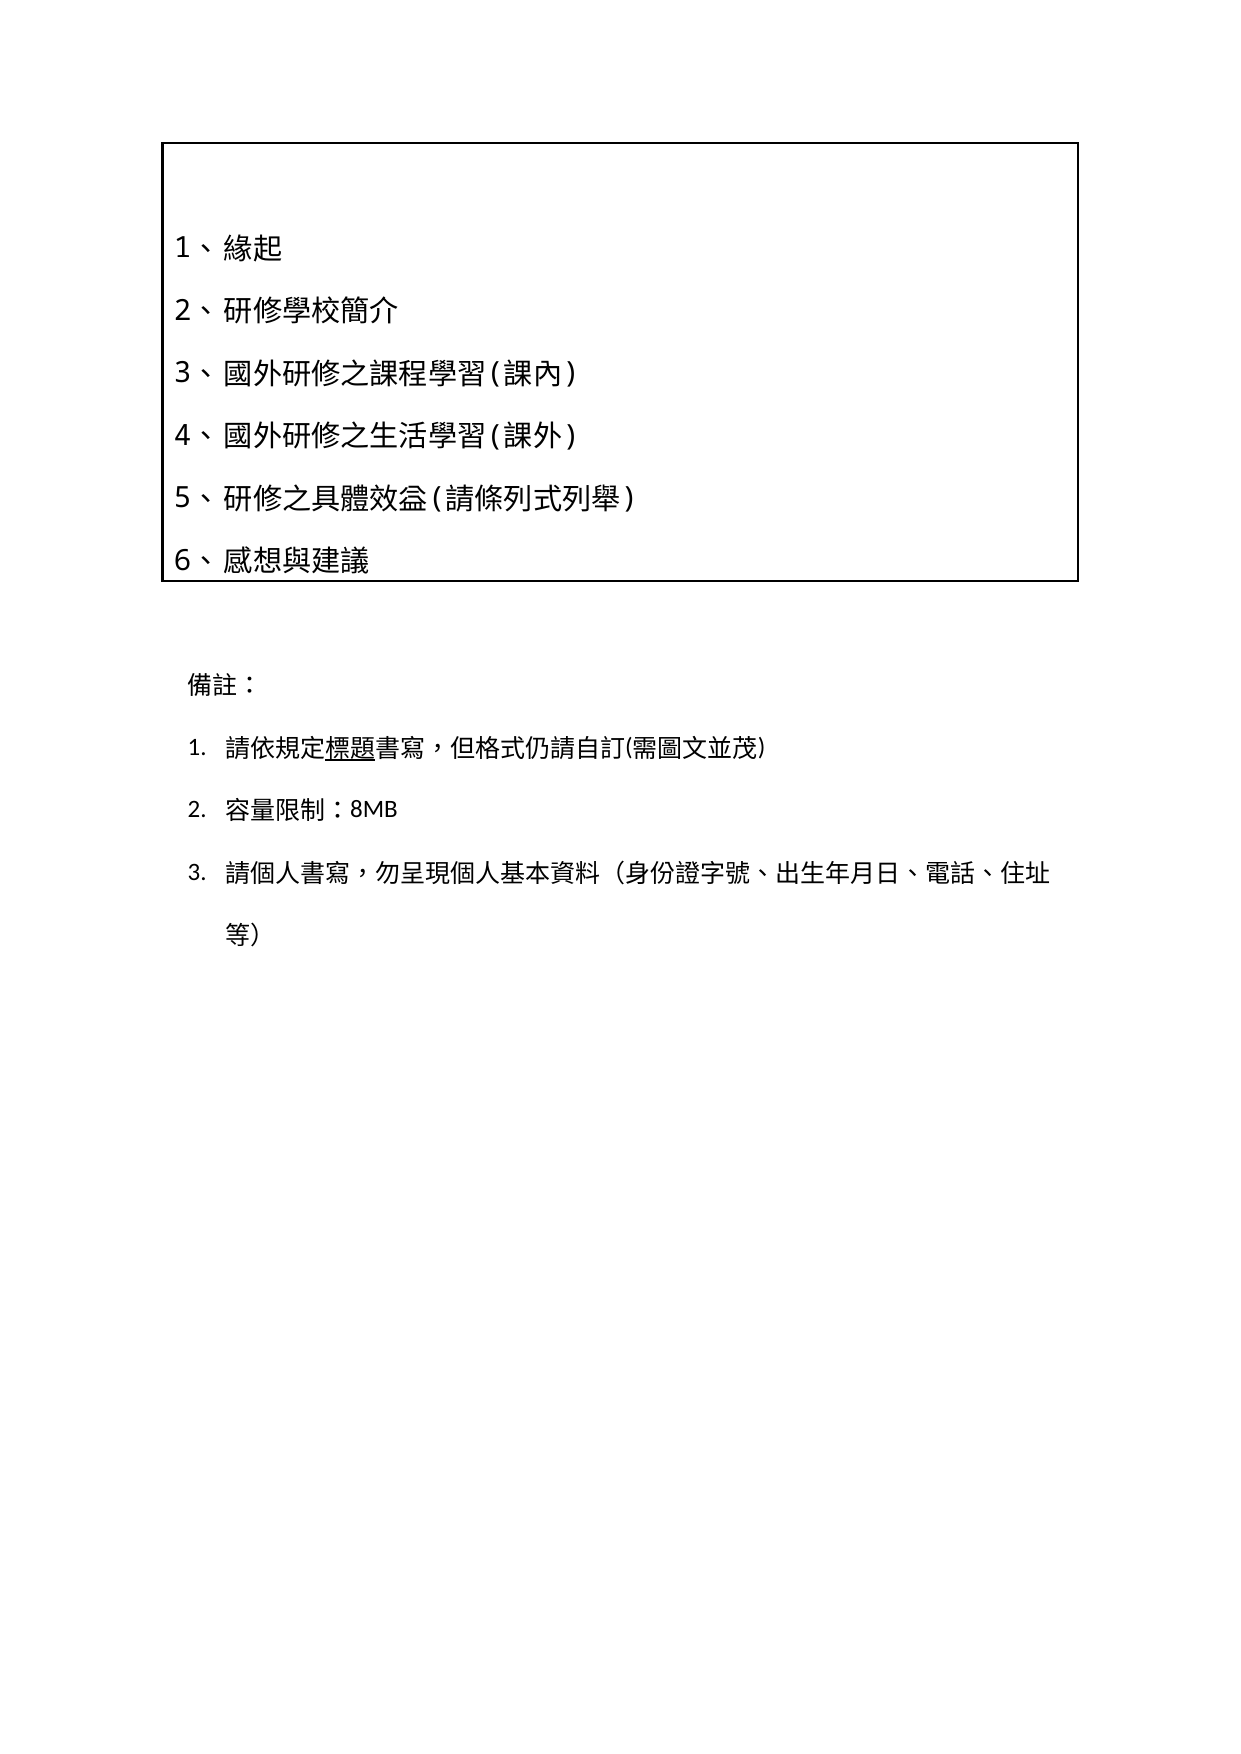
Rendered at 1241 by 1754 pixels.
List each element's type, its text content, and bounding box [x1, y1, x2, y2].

table_cell 緣起 研修學校簡介 國外研修之課程學習(課內) 國外研修之生活學習(課外) 研修之具體效益(請條列式列舉) 感想與建議 [164, 144, 1077, 580]
text 備註： [187, 642, 1053, 705]
list 請個人書寫，勿呈現個人基本資料（身份證字號、出生年月日、電話、住址等） [187, 830, 1053, 955]
list 請依規定標題書寫，但格式仍請自訂(需圖文並茂) [187, 705, 1053, 767]
list 容量限制：8MB [187, 767, 1053, 830]
